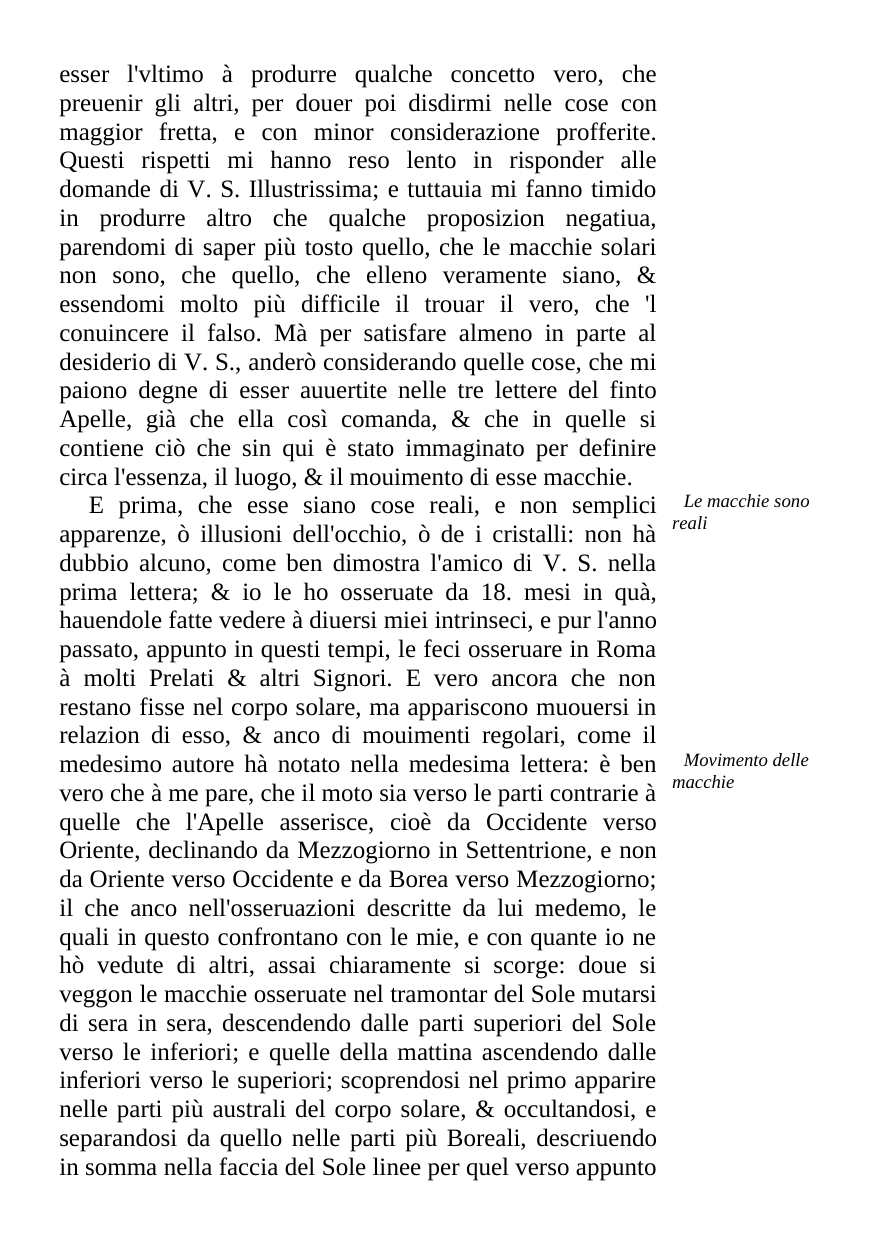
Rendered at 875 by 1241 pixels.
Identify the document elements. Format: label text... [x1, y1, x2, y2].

table_header [665, 59, 822, 490]
table_cell Le macchie sono reali Movimento delle macchie [665, 490, 822, 1180]
table_header esser l'vltimo à produrre qualche concetto vero, che preuenir gli altri, per douer poi disdirmi nelle cose con maggior fretta, e con minor considerazione profferite. Questi rispetti mi hanno reso lento in risponder alle domande di V. S. Illustrissima; e tuttauia mi fanno timido in produrre altro che qualche proposizion negatiua, parendomi di saper più tosto quello, che le macchie solari non sono, che quello, che elleno veramente siano, & essendomi molto più difficile il trouar il vero, che 'l conuincere il falso. Mà per satisfare almeno in parte al desiderio di V. S., anderò considerando quelle cose, che mi paiono degne di esser auuertite nelle tre lettere del finto Apelle, già che ella così comanda, & che in quelle si contiene ciò che sin qui è stato immaginato per definire circa l'essenza, il luogo, & il mouimento di esse macchie. [52, 59, 664, 490]
table_cell E prima, che esse siano cose reali, e non semplici apparenze, ò illusioni dell'occhio, ò de i cristalli: non hà dubbio alcuno, come ben dimostra l'amico di V. S. nella prima lettera; & io le ho osseruate da 18. mesi in quà, hauendole fatte vedere à diuersi miei intrinseci, e pur l'anno passato, appunto in questi tempi, le feci osseruare in Roma à molti Prelati & altri Signori. E vero ancora che non restano fisse nel corpo solare, ma appariscono muouersi in relazion di esso, & anco di mouimenti regolari, come il medesimo autore hà notato nella medesima lettera: è ben vero che à me pare, che il moto sia verso le parti contrarie à quelle che l'Apelle asserisce, cioè da Occidente verso Oriente, declinando da Mezzogiorno in Settentrione, e non da Oriente verso Occidente e da Borea verso Mezzogiorno; il che anco nell'osseruazioni descritte da lui medemo, le quali in questo confrontano con le mie, e con quante io ne hò vedute di altri, assai chiaramente si scorge: doue si veggon le macchie osseruate nel tramontar del Sole mutarsi di sera in sera, descendendo dalle parti superiori del Sole verso le inferiori; e quelle della mattina ascendendo dalle inferiori verso le superiori; scoprendosi nel primo apparire nelle parti più australi del corpo solare, & occultandosi, e separandosi da quello nelle parti più Boreali, descriuendo in somma nella faccia del Sole linee per quel verso appunto [52, 490, 664, 1180]
